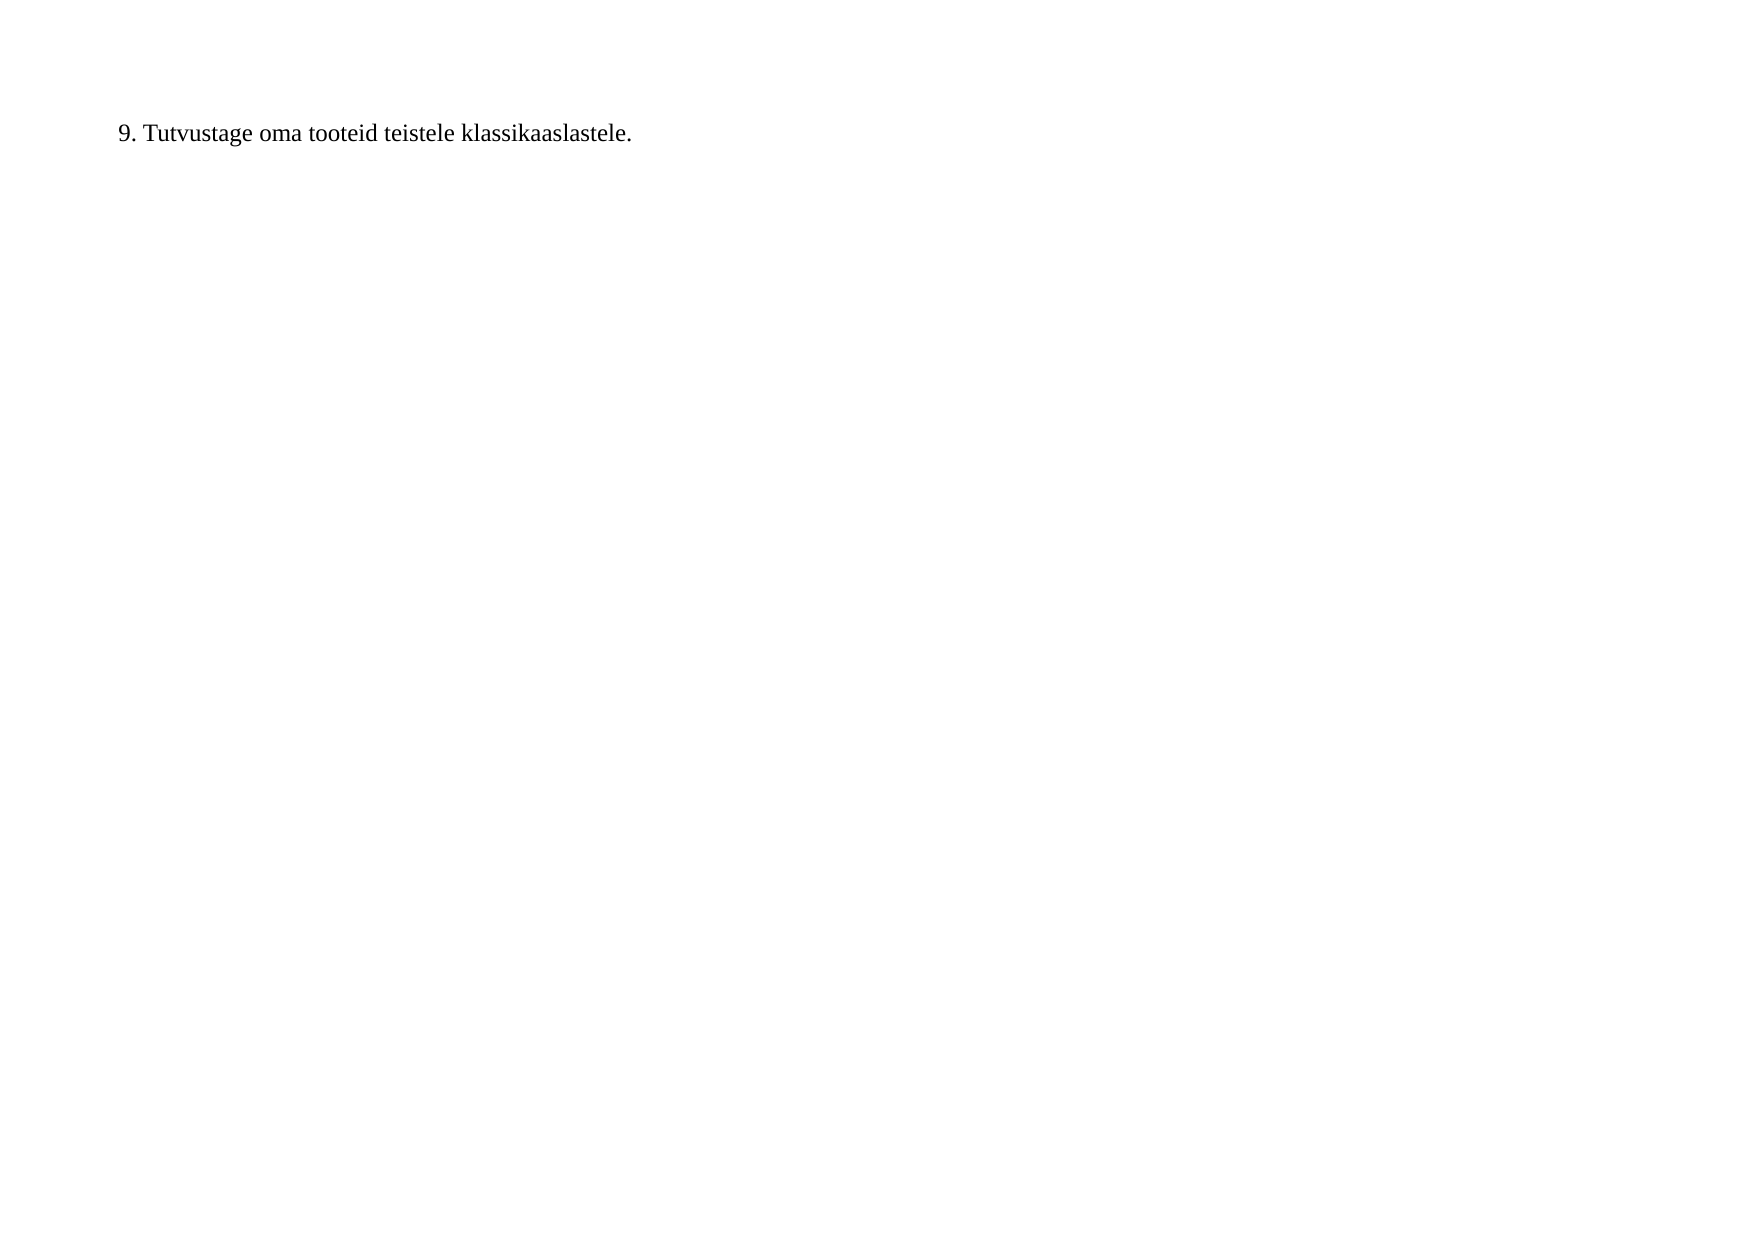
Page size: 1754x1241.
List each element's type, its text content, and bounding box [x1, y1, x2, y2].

text 9. Tutvustage oma tooteid teistele klassikaaslastele. [118, 118, 1636, 147]
